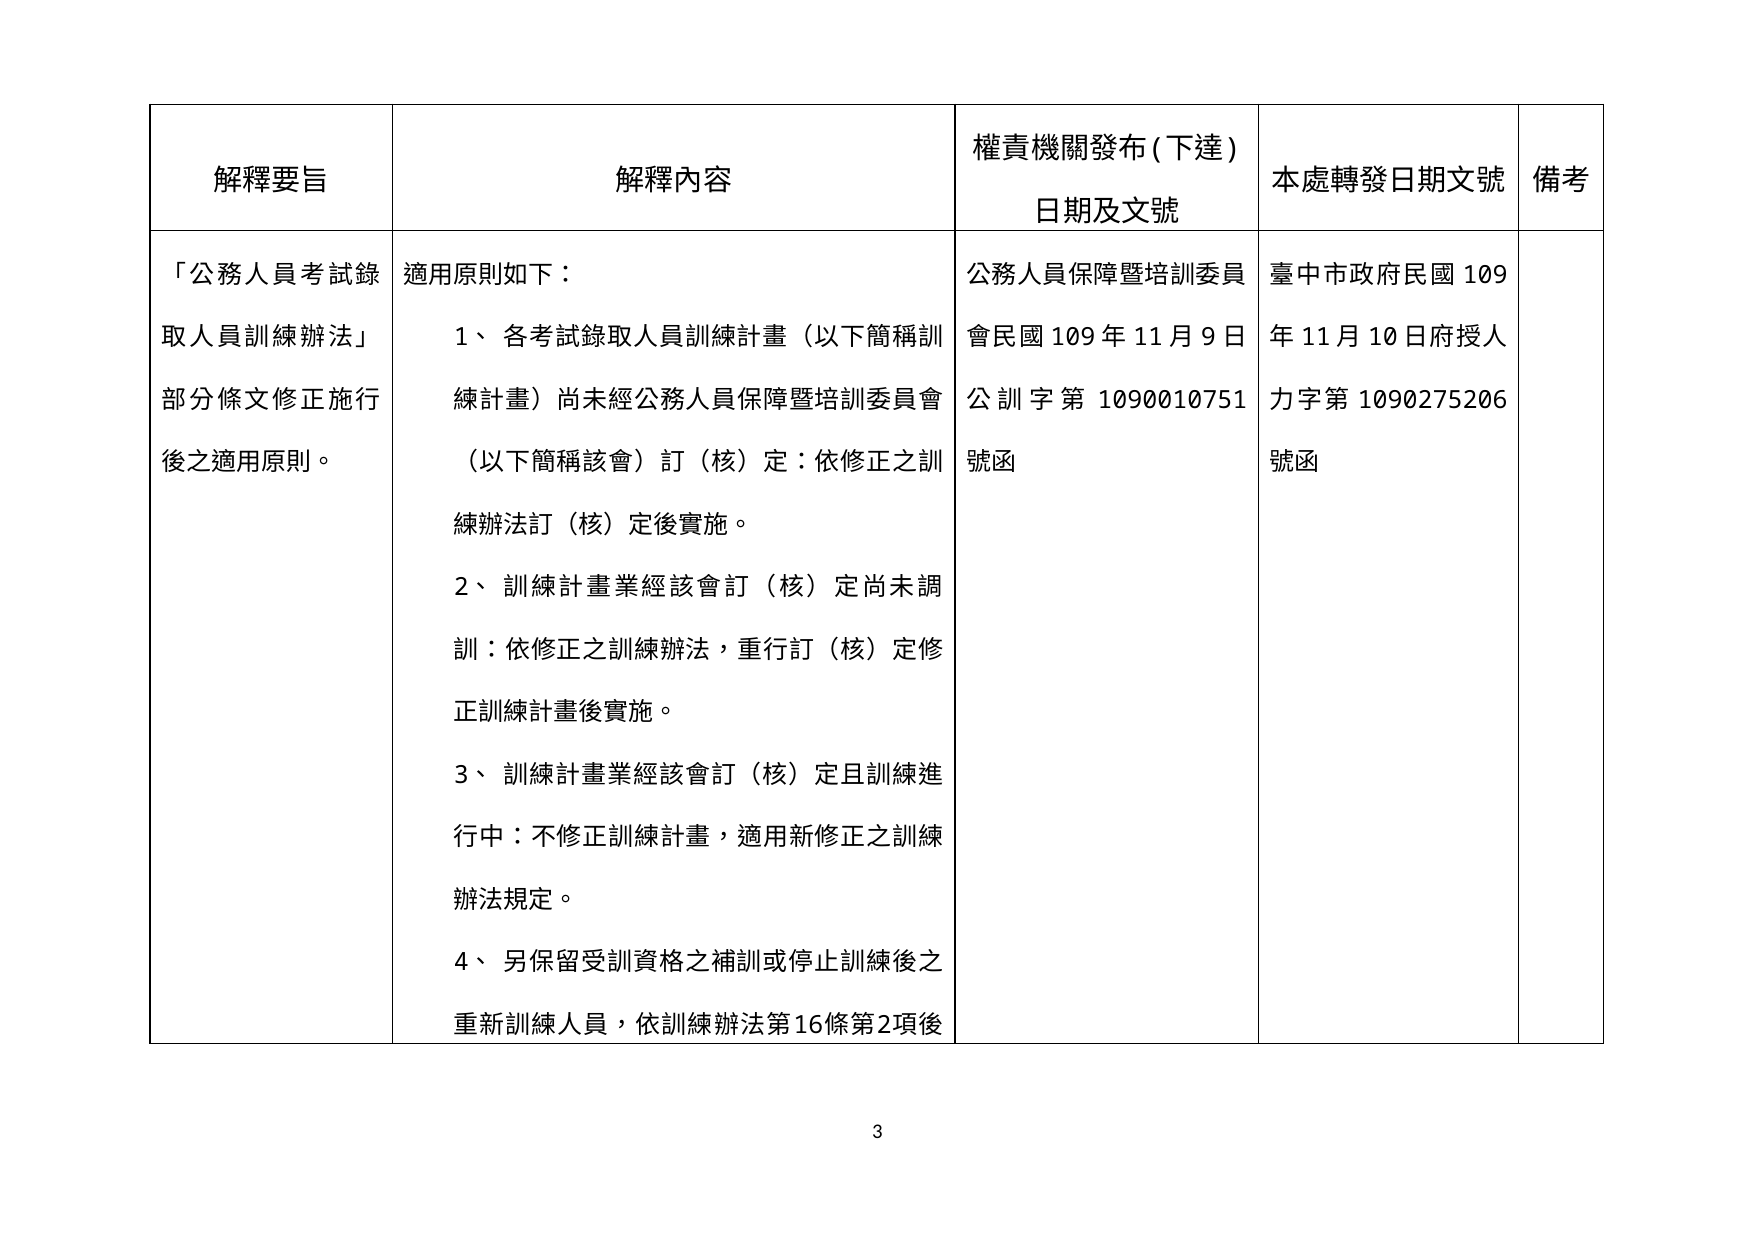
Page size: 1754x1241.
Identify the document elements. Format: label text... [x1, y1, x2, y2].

table_header 備考 [1519, 105, 1603, 229]
table_cell 公務人員保障暨培訓委員會民國109年11月9日公訓字第1090010751號函 [956, 231, 1258, 1043]
table_header 解釋內容 [393, 105, 954, 229]
table_header 本處轉發日期文號 [1259, 105, 1518, 229]
table_cell 適用原則如下： 各考試錄取人員訓練計畫（以下簡稱訓練計畫）尚未經公務人員保障暨培訓委員會（以下簡稱該會）訂（核）定：依修正之訓練辦法訂（核）定後實施。 訓練計畫業經該會訂（核）定尚未調訓：依修正之訓練辦法，重行訂（核）定修正訓練計畫後實施。 訓練計畫業經該會訂（核）定且訓練進行中：不修正訓練計畫，適用新修正之訓練辦法規定。 另保留受訓資格之補訓或停止訓練後之重新訓練人員，依訓練辦法第16條第2項後 [393, 231, 954, 1043]
table_header 權責機關發布(下達) 日期及文號 [956, 105, 1258, 229]
table_header 解釋要旨 [151, 105, 392, 229]
table_cell 「公務人員考試錄取人員訓練辦法」部分條文修正施行後之適用原則。 [151, 231, 392, 1043]
table_cell [1519, 231, 1603, 1043]
table_cell 臺中市政府民國109年11月10日府授人力字第1090275206號函 [1259, 231, 1518, 1043]
